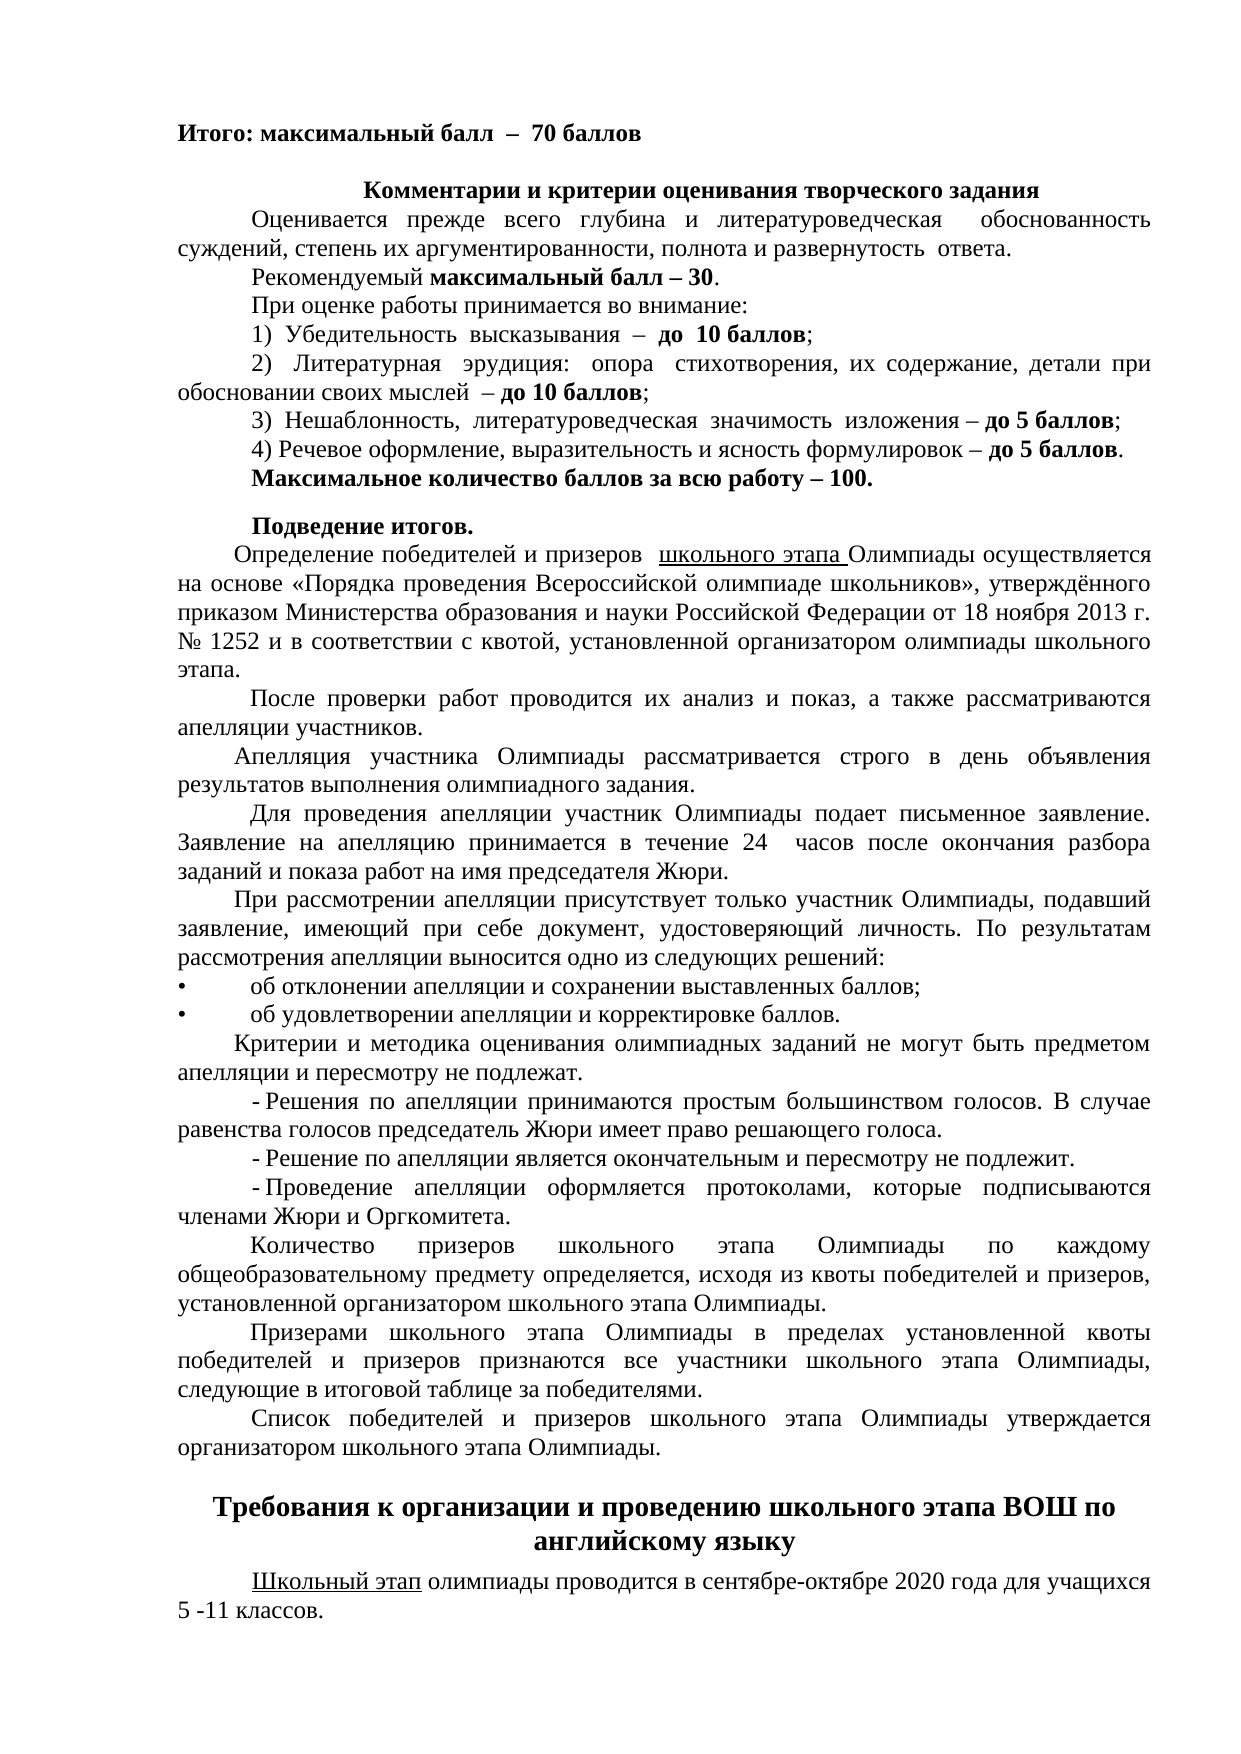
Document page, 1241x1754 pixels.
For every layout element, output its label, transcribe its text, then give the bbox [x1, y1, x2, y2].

text Оценивается прежде всего глубина и литературоведческая обоснованность суждений, степень их аргументированности, полнота и развернутость ответа. [177, 204, 1152, 262]
text При оценке работы принимается во внимание: [177, 291, 1152, 319]
text После проверки работ проводится их анализ и показ, а также рассматриваются апелляции участников. [177, 683, 1152, 741]
text Требования к организации и проведению школьного этапа ВОШ по английскому языку [177, 1489, 1152, 1556]
text Критерии и методика оценивания олимпиадных заданий не могут быть предметом апелляции и пересмотру не подлежат. [177, 1028, 1152, 1086]
text 4) Речевое оформление, выразительность и ясность формулировок – до 5 баллов. [177, 434, 1152, 463]
text Определение победителей и призеров школьного этапа Олимпиады осуществляется на основе «Порядка проведения Всероссийской олимпиаде школьников», утверждённого приказом Министерства образования и науки Российской Федерации от 18 ноября 2013 г. № 1252 и в соответствии с квотой, установленной организатором олимпиады школьного этапа. [177, 539, 1152, 683]
text 1) Убедительность высказывания – до 10 баллов; [177, 319, 1152, 348]
text Итого: максимальный балл – 70 баллов [177, 118, 1152, 147]
text Апелляция участника Олимпиады рассматривается строго в день объявления результатов выполнения олимпиадного задания. [177, 741, 1152, 798]
text Подведение итогов. [252, 511, 1152, 539]
text Для проведения апелляции участник Олимпиады подает письменное заявление. Заявление на апелляцию принимается в течение 24 часов после окончания разбора заданий и показа работ на имя председателя Жюри. [177, 798, 1152, 884]
list Решения по апелляции принимаются простым большинством голосов. В случае равенства голосов председатель Жюри имеет право решающего голоса. [177, 1086, 1152, 1143]
list об отклонении апелляции и сохранении выставленных баллов; [177, 971, 1152, 999]
list Решение по апелляции является окончательным и пересмотру не подлежит. [252, 1143, 1152, 1172]
text При рассмотрении апелляции присутствует только участник Олимпиады, подавший заявление, имеющий при себе документ, удостоверяющий личность. По результатам рассмотрения апелляции выносится одно из следующих решений: [177, 884, 1152, 971]
text Количество призеров школьного этапа Олимпиады по каждому общеобразовательному предмету определяется, исходя из квоты победителей и призеров, установленной организатором школьного этапа Олимпиады. [177, 1231, 1152, 1317]
text 2) Литературная эрудиция: опора стихотворения, их содержание, детали при обосновании своих мыслей – до 10 баллов; [177, 348, 1152, 406]
list об удовлетворении апелляции и корректировке баллов. [177, 999, 1152, 1028]
text Комментарии и критерии оценивания творческого задания [177, 176, 1152, 204]
text Призерами школьного этапа Олимпиады в пределах установленной квоты победителей и призеров признаются все участники школьного этапа Олимпиады, следующие в итоговой таблице за победителями. [177, 1317, 1152, 1403]
text Школьный этап олимпиады проводится в сентябре-октябре 2020 года для учащихся 5 -11 классов. [177, 1566, 1152, 1623]
text Максимальное количество баллов за всю работу – 100. [177, 463, 1152, 492]
text Список победителей и призеров школьного этапа Олимпиады утверждается организатором школьного этапа Олимпиады. [177, 1403, 1152, 1461]
list Проведение апелляции оформляется протоколами, которые подписываются членами Жюри и Оргкомитета. [177, 1172, 1152, 1229]
text Рекомендуемый максимальный балл – 30. [177, 262, 1152, 291]
text 3) Нешаблонность, литературоведческая значимость изложения – до 5 баллов; [177, 406, 1152, 434]
